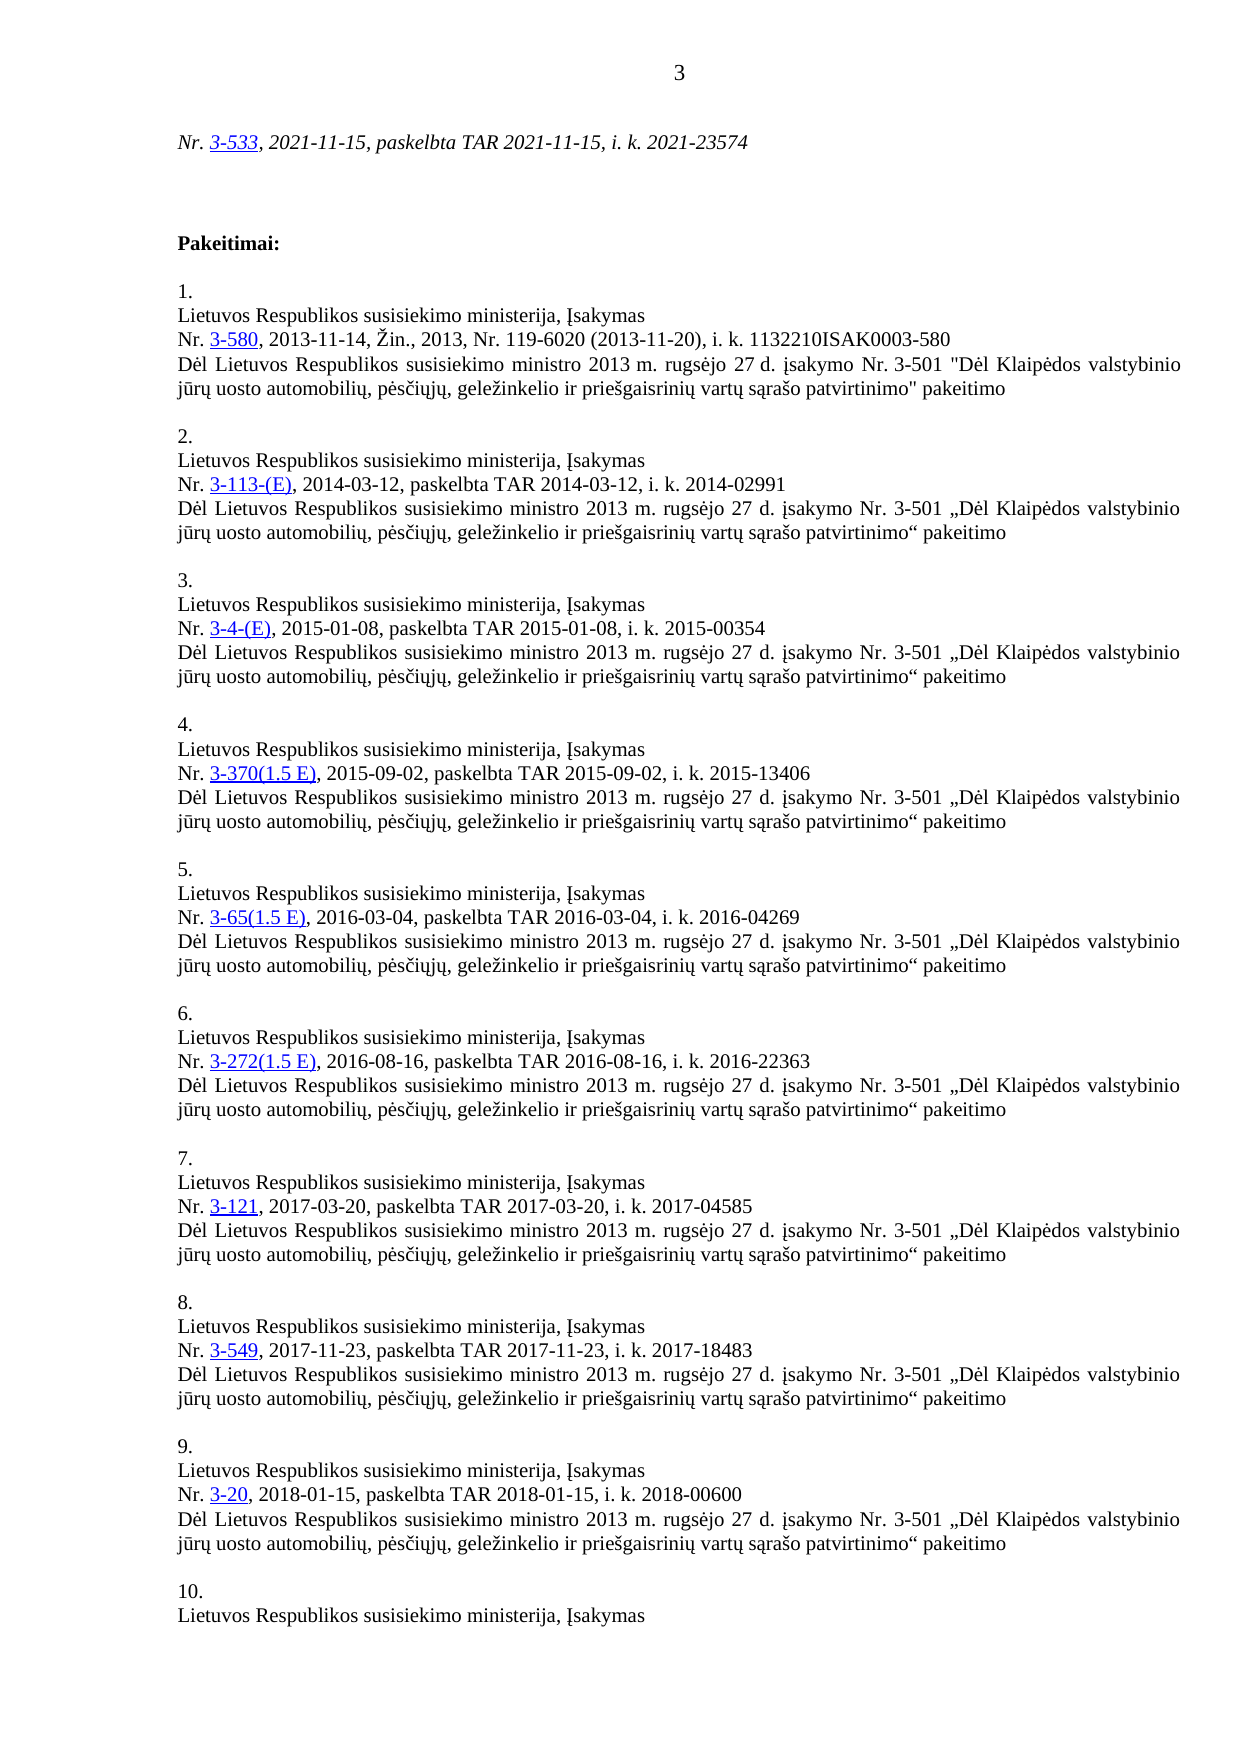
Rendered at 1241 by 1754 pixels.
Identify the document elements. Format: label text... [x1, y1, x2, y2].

text Dėl Lietuvos Respublikos susisiekimo ministro 2013 m. rugsėjo 27 d. įsakymo Nr. 3-501 „Dėl Klaipėdos valstybinio jūrų uosto automobilių, pėsčiųjų, geležinkelio ir priešgaisrinių vartų sąrašo patvirtinimo“ pakeitimo [177, 929, 1181, 977]
text Lietuvos Respublikos susisiekimo ministerija, Įsakymas [177, 303, 1181, 327]
text Nr. 3-65(1.5 E), 2016-03-04, paskelbta TAR 2016-03-04, i. k. 2016-04269 [177, 905, 1181, 929]
text Nr. 3-113-(E), 2014-03-12, paskelbta TAR 2014-03-12, i. k. 2014-02991 [177, 472, 1181, 496]
text Dėl Lietuvos Respublikos susisiekimo ministro 2013 m. rugsėjo 27 d. įsakymo Nr. 3-501 „Dėl Klaipėdos valstybinio jūrų uosto automobilių, pėsčiųjų, geležinkelio ir priešgaisrinių vartų sąrašo patvirtinimo“ pakeitimo [177, 1218, 1181, 1266]
text Nr. 3-370(1.5 E), 2015-09-02, paskelbta TAR 2015-09-02, i. k. 2015-13406 [177, 761, 1181, 784]
text Dėl Lietuvos Respublikos susisiekimo ministro 2013 m. rugsėjo 27 d. įsakymo Nr. 3-501 „Dėl Klaipėdos valstybinio jūrų uosto automobilių, pėsčiųjų, geležinkelio ir priešgaisrinių vartų sąrašo patvirtinimo“ pakeitimo [177, 640, 1181, 688]
text 8. [177, 1290, 1181, 1314]
text 10. [177, 1579, 1181, 1603]
text Dėl Lietuvos Respublikos susisiekimo ministro 2013 m. rugsėjo 27 d. įsakymo Nr. 3-501 "Dėl Klaipėdos valstybinio jūrų uosto automobilių, pėsčiųjų, geležinkelio ir priešgaisrinių vartų sąrašo patvirtinimo" pakeitimo [177, 351, 1181, 399]
text Nr. 3-580, 2013-11-14, Žin., 2013, Nr. 119-6020 (2013-11-20), i. k. 1132210ISAK0003-580 [177, 327, 1181, 351]
text 5. [177, 857, 1181, 881]
text Nr. 3-533, 2021-11-15, paskelbta TAR 2021-11-15, i. k. 2021-23574 [177, 130, 1181, 154]
text Lietuvos Respublikos susisiekimo ministerija, Įsakymas [177, 736, 1181, 761]
text Dėl Lietuvos Respublikos susisiekimo ministro 2013 m. rugsėjo 27 d. įsakymo Nr. 3-501 „Dėl Klaipėdos valstybinio jūrų uosto automobilių, pėsčiųjų, geležinkelio ir priešgaisrinių vartų sąrašo patvirtinimo“ pakeitimo [177, 1073, 1181, 1121]
text Nr. 3-4-(E), 2015-01-08, paskelbta TAR 2015-01-08, i. k. 2015-00354 [177, 616, 1181, 640]
text Lietuvos Respublikos susisiekimo ministerija, Įsakymas [177, 881, 1181, 905]
text 1. [177, 279, 1181, 303]
text 6. [177, 1001, 1181, 1025]
text Dėl Lietuvos Respublikos susisiekimo ministro 2013 m. rugsėjo 27 d. įsakymo Nr. 3-501 „Dėl Klaipėdos valstybinio jūrų uosto automobilių, pėsčiųjų, geležinkelio ir priešgaisrinių vartų sąrašo patvirtinimo“ pakeitimo [177, 496, 1181, 544]
text 7. [177, 1146, 1181, 1169]
text Lietuvos Respublikos susisiekimo ministerija, Įsakymas [177, 1169, 1181, 1194]
text Dėl Lietuvos Respublikos susisiekimo ministro 2013 m. rugsėjo 27 d. įsakymo Nr. 3-501 „Dėl Klaipėdos valstybinio jūrų uosto automobilių, pėsčiųjų, geležinkelio ir priešgaisrinių vartų sąrašo patvirtinimo“ pakeitimo [177, 1506, 1181, 1554]
text 9. [177, 1434, 1181, 1458]
text Dėl Lietuvos Respublikos susisiekimo ministro 2013 m. rugsėjo 27 d. įsakymo Nr. 3-501 „Dėl Klaipėdos valstybinio jūrų uosto automobilių, pėsčiųjų, geležinkelio ir priešgaisrinių vartų sąrašo patvirtinimo“ pakeitimo [177, 1362, 1181, 1410]
text Lietuvos Respublikos susisiekimo ministerija, Įsakymas [177, 1458, 1181, 1482]
text 4. [177, 712, 1181, 736]
text Lietuvos Respublikos susisiekimo ministerija, Įsakymas [177, 1314, 1181, 1338]
text Lietuvos Respublikos susisiekimo ministerija, Įsakymas [177, 448, 1181, 472]
text Lietuvos Respublikos susisiekimo ministerija, Įsakymas [177, 1603, 1181, 1627]
text Lietuvos Respublikos susisiekimo ministerija, Įsakymas [177, 592, 1181, 616]
text Nr. 3-549, 2017-11-23, paskelbta TAR 2017-11-23, i. k. 2017-18483 [177, 1338, 1181, 1362]
text Lietuvos Respublikos susisiekimo ministerija, Įsakymas [177, 1025, 1181, 1049]
text Pakeitimai: [177, 231, 1181, 255]
text Nr. 3-121, 2017-03-20, paskelbta TAR 2017-03-20, i. k. 2017-04585 [177, 1194, 1181, 1218]
text Nr. 3-272(1.5 E), 2016-08-16, paskelbta TAR 2016-08-16, i. k. 2016-22363 [177, 1049, 1181, 1073]
text Nr. 3-20, 2018-01-15, paskelbta TAR 2018-01-15, i. k. 2018-00600 [177, 1482, 1181, 1506]
text 3. [177, 568, 1181, 592]
text Dėl Lietuvos Respublikos susisiekimo ministro 2013 m. rugsėjo 27 d. įsakymo Nr. 3-501 „Dėl Klaipėdos valstybinio jūrų uosto automobilių, pėsčiųjų, geležinkelio ir priešgaisrinių vartų sąrašo patvirtinimo“ pakeitimo [177, 784, 1181, 833]
text 2. [177, 424, 1181, 448]
